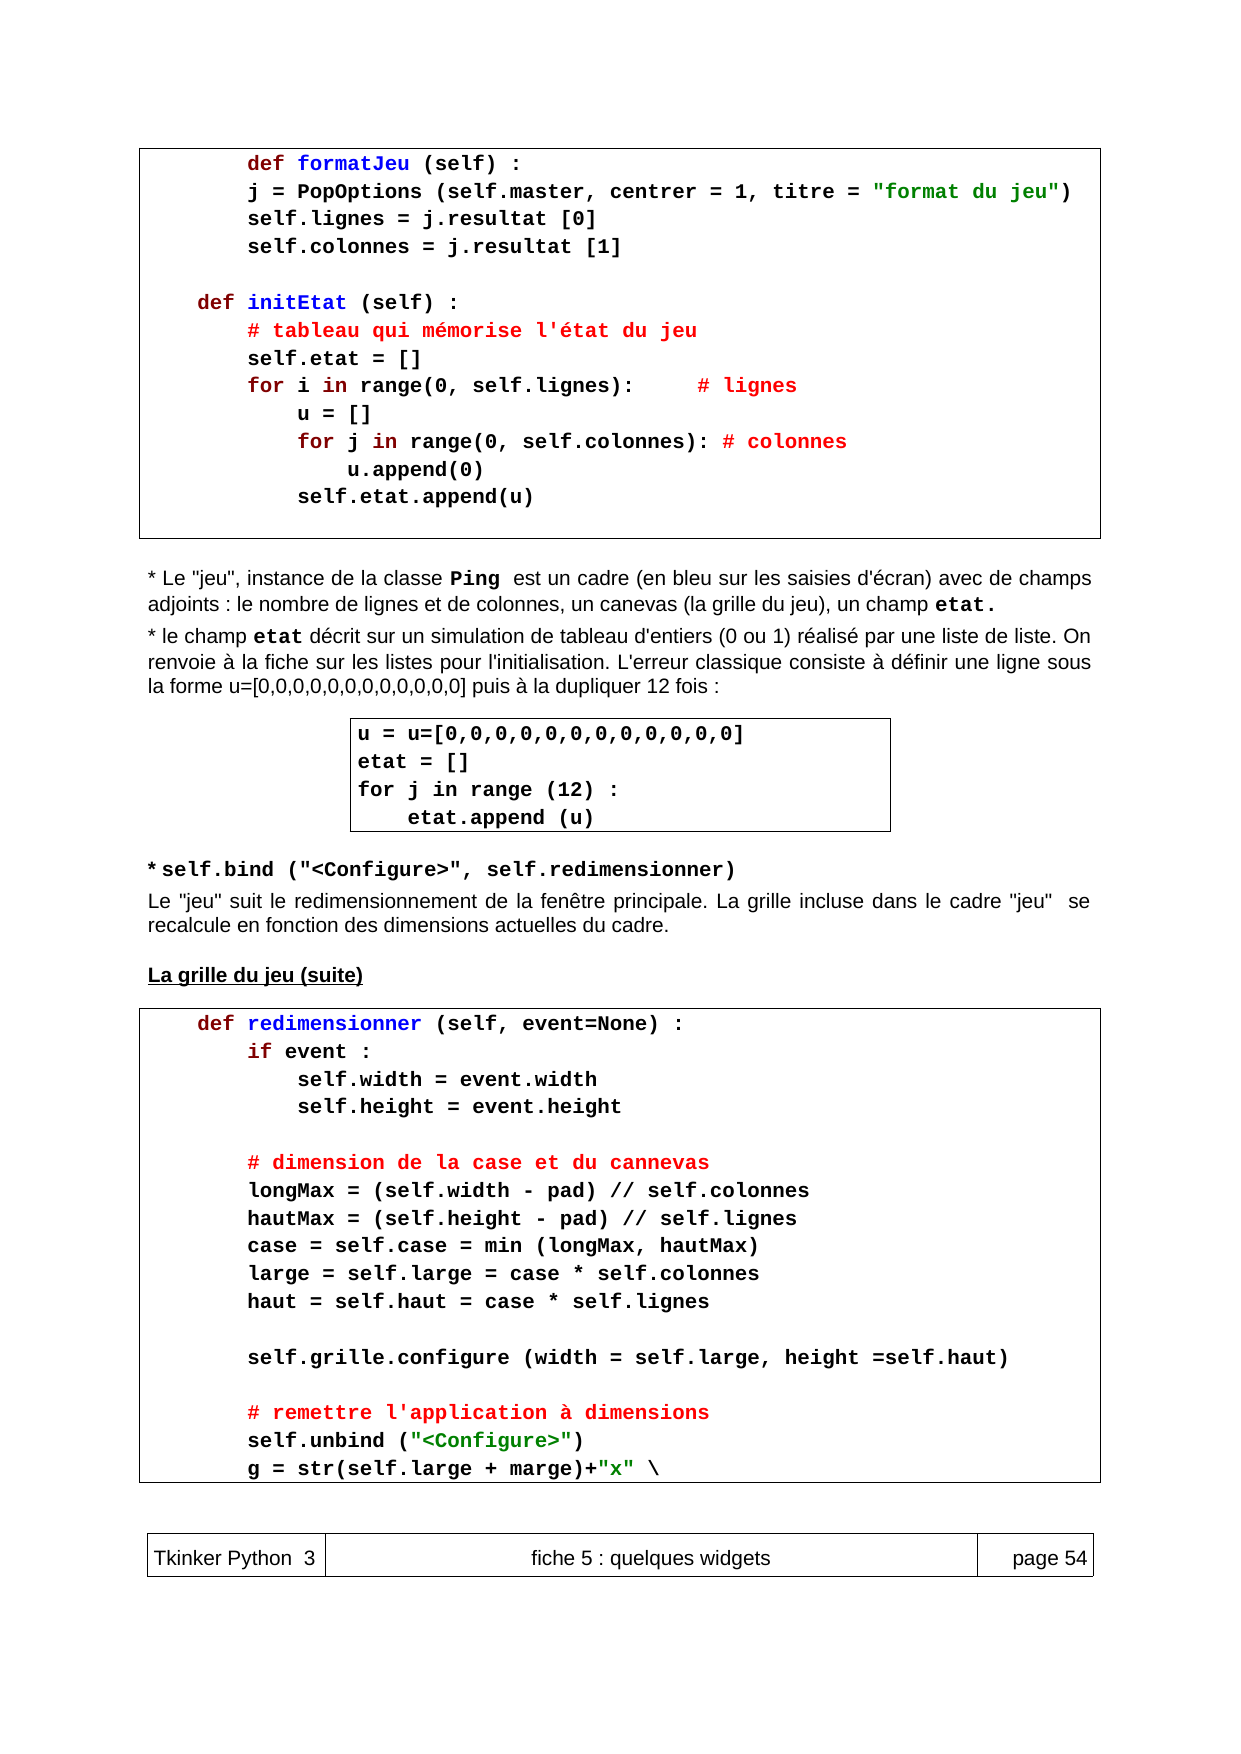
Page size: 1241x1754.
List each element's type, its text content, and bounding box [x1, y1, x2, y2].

table_header def formatJeu (self) : j = PopOptions (self.master, centrer = 1, titre = "format du jeu") self.lignes = j.resultat [0] self.colonnes = j.resultat [1] def initEtat (self) : # tableau qui mémorise l'état du jeu self.etat = [] for i in range(0, self.lignes): # lignes u = [] for j in range(0, self.colonnes): # colonnes u.append(0) self.etat.append(u) [140, 149, 1100, 538]
table_header u = u=[0,0,0,0,0,0,0,0,0,0,0,0] etat = [] for j in range (12) : etat.append (u) [351, 719, 890, 831]
table_header def redimensionner (self, event=None) : if event : self.width = event.width self.height = event.height # dimension de la case et du cannevas longMax = (self.width - pad) // self.colonnes hautMax = (self.height - pad) // self.lignes case = self.case = min (longMax, hautMax) large = self.large = case * self.colonnes haut = self.haut = case * self.lignes self.grille.configure (width = self.large, height =self.haut) # remettre l'application à dimensions self.unbind ("<Configure>") g = str(self.large + marge)+"x" \ [140, 1009, 1100, 1482]
subtitle * self.bind ("<Configure>", self.redimensionner) [148, 856, 1093, 882]
text * le champ etat décrit sur un simulation de tableau d'entiers (0 ou 1) réalisé par une liste de liste. On renvoie à la fiche sur les listes pour l'initialisation. L'erreur classique consiste à définir une ligne sous la forme u=[0,0,0,0,0,0,0,0,0,0,0,0] puis à la dupliquer 12 fois : [148, 624, 1093, 698]
text * Le "jeu", instance de la classe Ping est un cadre (en bleu sur les saisies d'écran) avec de champs adjoints : le nombre de lignes et de colonnes, un canevas (la grille du jeu), un champ etat. [148, 566, 1093, 618]
text Le "jeu" suit le redimensionnement de la fenêtre principale. La grille incluse dans le cadre "jeu" se recalcule en fonction des dimensions actuelles du cadre. [148, 888, 1093, 936]
subtitle La grille du jeu (suite) [148, 963, 1093, 987]
